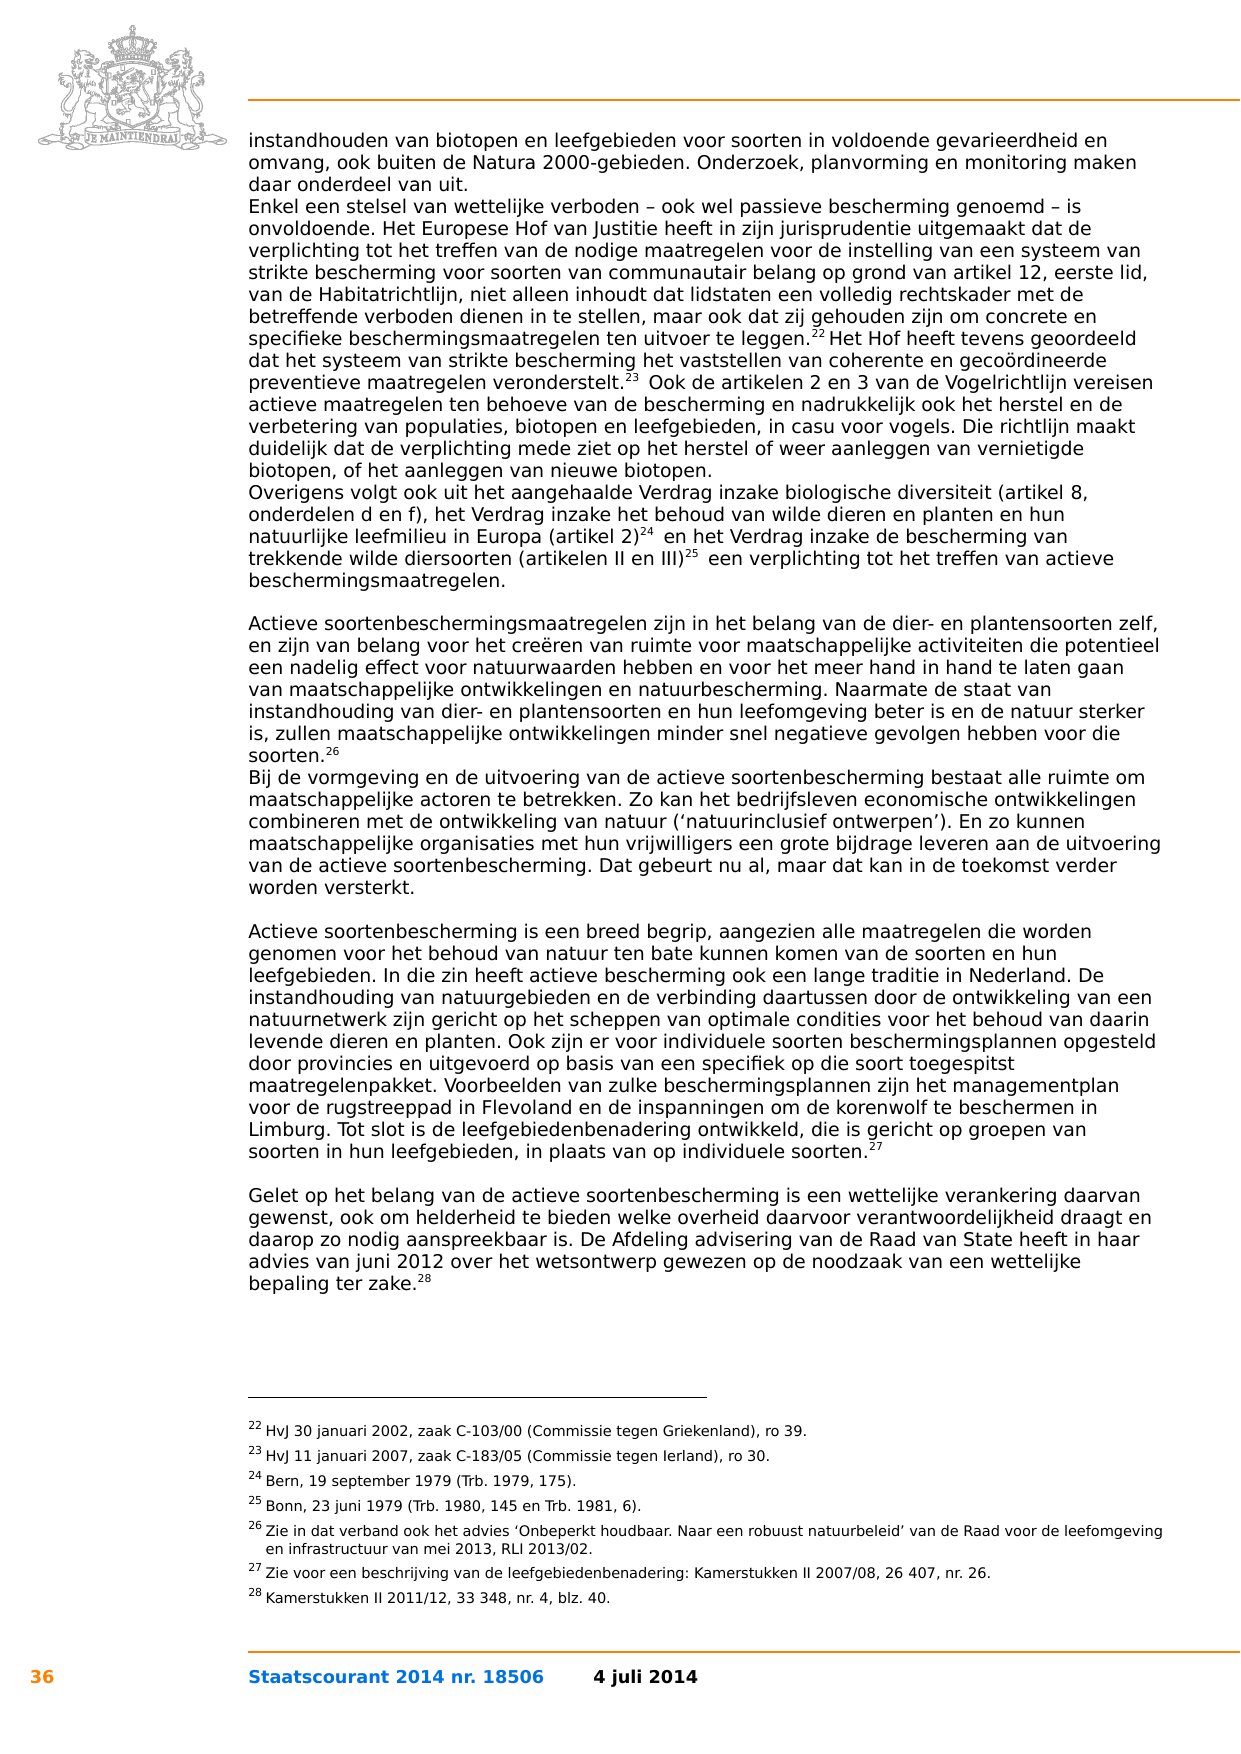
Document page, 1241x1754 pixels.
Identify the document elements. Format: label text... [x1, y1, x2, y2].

text Enkel een stelsel van wettelijke verboden – ook wel passieve bescherming genoemd – is onvoldoende. Het Europese Hof van Justitie heeft in zijn jurisprudentie uitgemaakt dat de verplichting tot het treffen van de nodige maatregelen voor de instelling van een systeem van strikte bescherming voor soorten van communautair belang op grond van artikel 12, eerste lid, van de Habitatrichtlijn, niet alleen inhoudt dat lidstaten een volledig rechtskader met de betreffende verboden dienen in te stellen, maar ook dat zij gehouden zijn om concrete en specifieke beschermingsmaatregelen ten uitvoer te leggen.Het Hof heeft tevens geoordeeld dat het systeem van strikte bescherming het vaststellen van coherente en gecoördineerde preventieve maatregelen veronderstelt. Ook de artikelen 2 en 3 van de Vogelrichtlijn vereisen actieve maatregelen ten behoeve van de bescherming en nadrukkelijk ook het herstel en de verbetering van populaties, biotopen en leefgebieden, in casu voor vogels. Die richtlijn maakt duidelijk dat de verplichting mede ziet op het herstel of weer aanleggen van vernietigde biotopen, of het aanleggen van nieuwe biotopen. [248, 196, 1163, 482]
text Zie voor een beschrijving van de leefgebiedenbenadering: Kamerstukken II 2007/08, 26 407, nr. 26. [248, 1561, 1163, 1583]
text HvJ 30 januari 2002, zaak C-103/00 (Commissie tegen Griekenland), ro 39. [248, 1419, 1163, 1441]
text Bern, 19 september 1979 (Trb. 1979, 175). [248, 1469, 1163, 1491]
picture [38, 25, 227, 150]
text Kamerstukken II 2011/12, 33 348, nr. 4, blz. 40. [248, 1586, 1163, 1608]
text Actieve soortenbescherming is een breed begrip, aangezien alle maatregelen die worden genomen voor het behoud van natuur ten bate kunnen komen van de soorten en hun leefgebieden. In die zin heeft actieve bescherming ook een lange traditie in Nederland. De instandhouding van natuurgebieden en de verbinding daartussen door de ontwikkeling van een natuurnetwerk zijn gericht op het scheppen van optimale condities voor het behoud van daarin levende dieren en planten. Ook zijn er voor individuele soorten beschermingsplannen opgesteld door provincies en uitgevoerd op basis van een specifiek op die soort toegespitst maatregelenpakket. Voorbeelden van zulke beschermingsplannen zijn het managementplan voor de rugstreeppad in Flevoland en de inspanningen om de korenwolf te beschermen in Limburg. Tot slot is de leefgebiedenbenadering ontwikkeld, die is gericht op groepen van soorten in hun leefgebieden, in plaats van op individuele soorten. [248, 921, 1163, 1163]
text HvJ 11 januari 2007, zaak C-183/05 (Commissie tegen Ierland), ro 30. [248, 1444, 1163, 1466]
text Overigens volgt ook uit het aangehaalde Verdrag inzake biologische diversiteit (artikel 8, onderdelen d en f), het Verdrag inzake het behoud van wilde dieren en planten en hun natuurlijke leefmilieu in Europa (artikel 2) en het Verdrag inzake de bescherming van trekkende wilde diersoorten (artikelen II en III) een verplichting tot het treffen van actieve beschermingsmaatregelen. [248, 482, 1163, 591]
text instandhouden van biotopen en leefgebieden voor soorten in voldoende gevarieerdheid en omvang, ook buiten de Natura 2000-gebieden. Onderzoek, planvorming en monitoring maken daar onderdeel van uit. [248, 130, 1163, 196]
text Gelet op het belang van de actieve soortenbescherming is een wettelijke verankering daarvan gewenst, ook om helderheid te bieden welke overheid daarvoor verantwoordelijkheid draagt en daarop zo nodig aanspreekbaar is. De Afdeling advisering van de Raad van State heeft in haar advies van juni 2012 over het wetsontwerp gewezen op de noodzaak van een wettelijke bepaling ter zake. [248, 1184, 1163, 1294]
text Bonn, 23 juni 1979 (Trb. 1980, 145 en Trb. 1981, 6). [248, 1494, 1163, 1516]
text Zie in dat verband ook het advies ‘Onbeperkt houdbaar. Naar een robuust natuurbeleid’ van de Raad voor de leefomgeving en infrastructuur van mei 2013, RLI 2013/02. [248, 1519, 1163, 1558]
text Bij de vormgeving en de uitvoering van de actieve soortenbescherming bestaat alle ruimte om maatschappelijke actoren te betrekken. Zo kan het bedrijfsleven economische ontwikkelingen combineren met de ontwikkeling van natuur (‘natuurinclusief ontwerpen’). En zo kunnen maatschappelijke organisaties met hun vrijwilligers een grote bijdrage leveren aan de uitvoering van de actieve soortenbescherming. Dat gebeurt nu al, maar dat kan in de toekomst verder worden versterkt. [248, 767, 1163, 899]
text Actieve soortenbeschermingsmaatregelen zijn in het belang van de dier- en plantensoorten zelf, en zijn van belang voor het creëren van ruimte voor maatschappelijke activiteiten die potentieel een nadelig effect voor natuurwaarden hebben en voor het meer hand in hand te laten gaan van maatschappelijke ontwikkelingen en natuurbescherming. Naarmate de staat van instandhouding van dier- en plantensoorten en hun leefomgeving beter is en de natuur sterker is, zullen maatschappelijke ontwikkelingen minder snel negatieve gevolgen hebben voor die soorten. [248, 613, 1163, 767]
